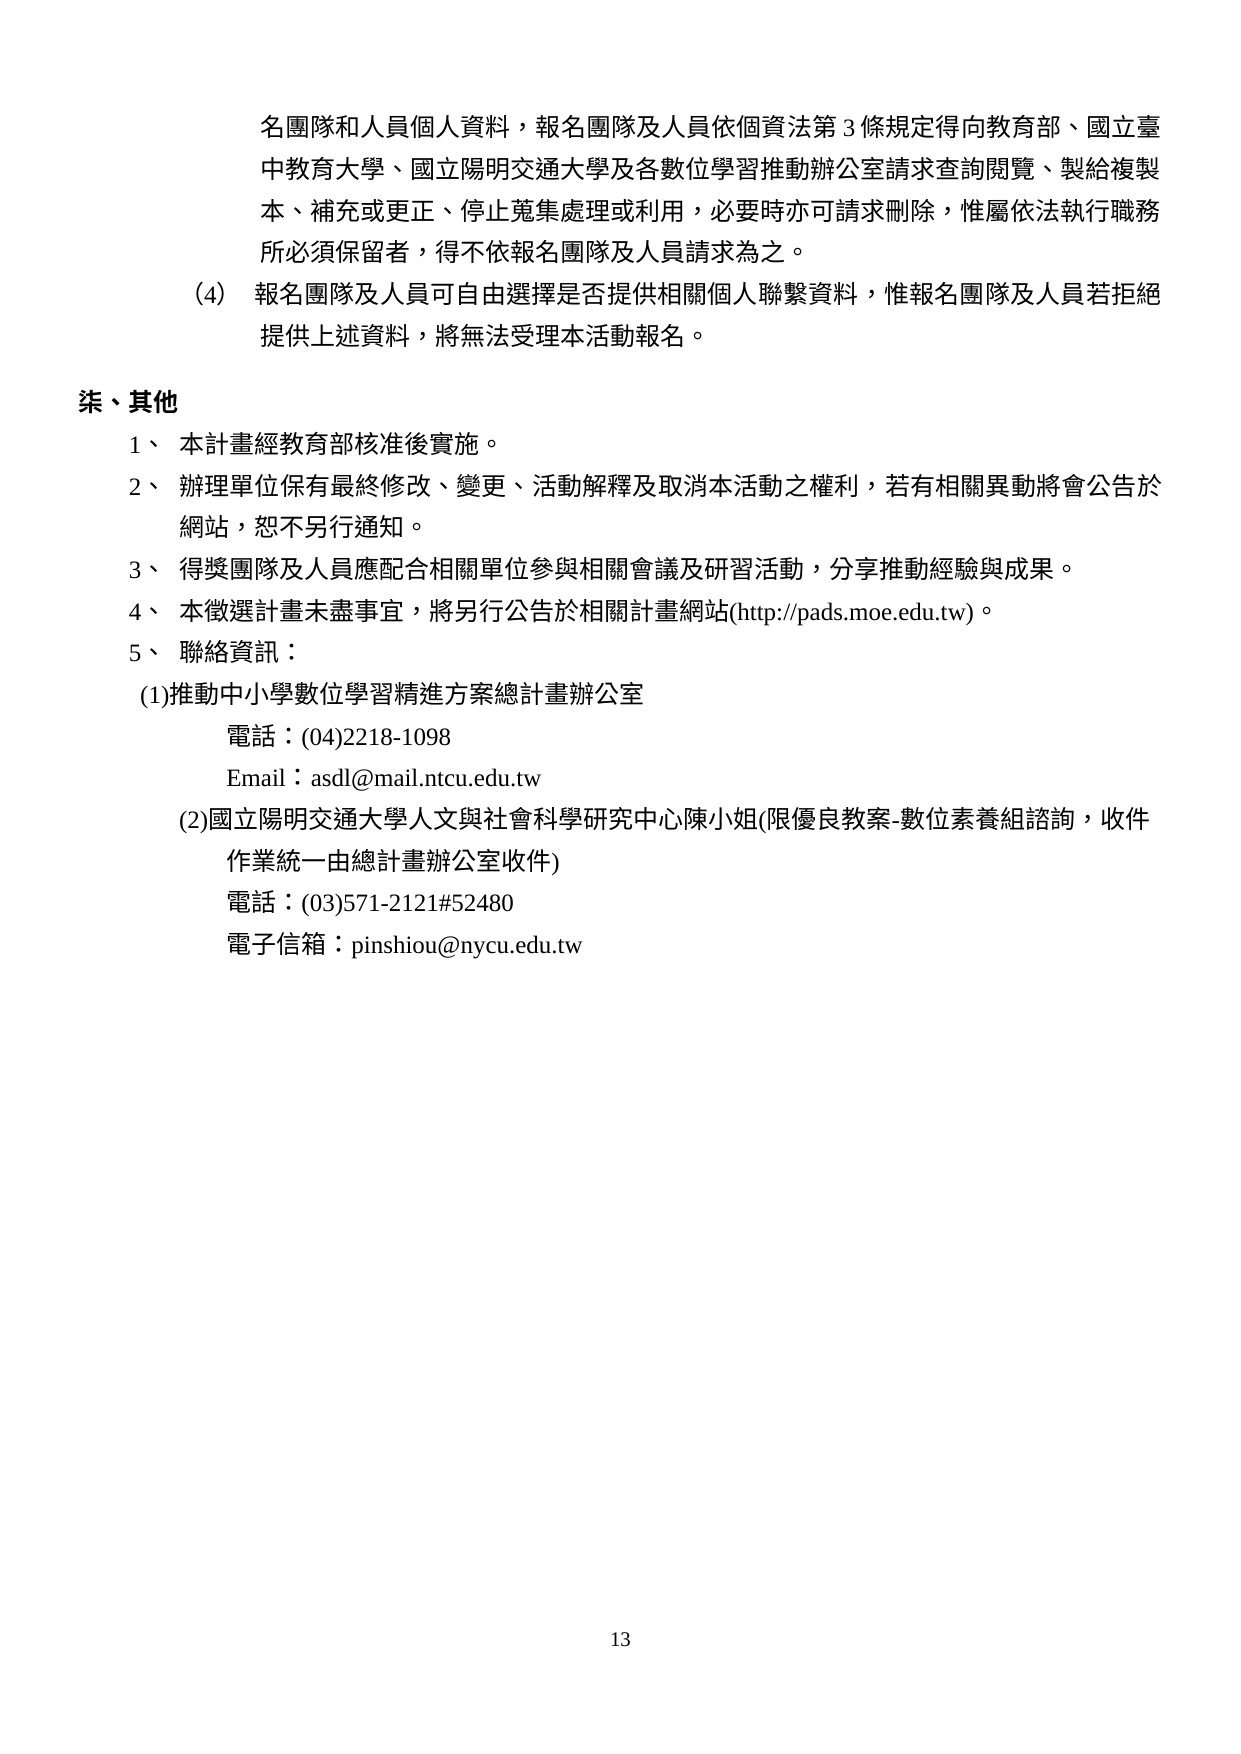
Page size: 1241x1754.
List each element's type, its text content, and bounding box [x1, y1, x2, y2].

list 本徵選計畫未盡事宜，將另行公告於相關計畫網站(http://pads.moe.edu.tw)。 [129, 591, 1162, 627]
text 電話：(04)2218-1098 [78, 716, 1162, 752]
list 推動中小學數位學習精進方案總計畫辦公室 [78, 674, 1162, 711]
list 國立陽明交通大學人文與社會科學研究中心陳小姐(限優良教案-數位素養組諮詢，收件作業統一由總計畫辦公室收件) [179, 799, 1162, 877]
list 辦理單位保有最終修改、變更、活動解釋及取消本活動之權利，若有相關異動將會公告於網站，恕不另行通知。 [129, 466, 1162, 544]
list 得獎團隊及人員應配合相關單位參與相關會議及研習活動，分享推動經驗與成果。 [129, 549, 1162, 586]
list 聯絡資訊： [129, 633, 1162, 669]
list 本計畫經教育部核准後實施。 [129, 424, 1162, 461]
list 其他 [78, 383, 1162, 419]
text 電話：(03)571-2121#52480 [179, 883, 1162, 919]
list 名團隊和人員個人資料，報名團隊及人員依個資法第3條規定得向教育部、國立臺中教育大學、國立陽明交通大學及各數位學習推動辦公室請求查詢閱覽、製給複製本、補充或更正、停止蒐集處理或利用，必要時亦可請求刪除，惟屬依法執行職務所必須保留者，得不依報名團隊及人員請求為之。 [179, 108, 1162, 269]
list 報名團隊及人員可自由選擇是否提供相關個人聯繫資料，惟報名團隊及人員若拒絕提供上述資料，將無法受理本活動報名。 [179, 274, 1162, 352]
text 電子信箱：pinshiou@nycu.edu.tw [179, 924, 1162, 961]
text Email：asdl@mail.ntcu.edu.tw [78, 758, 1162, 794]
